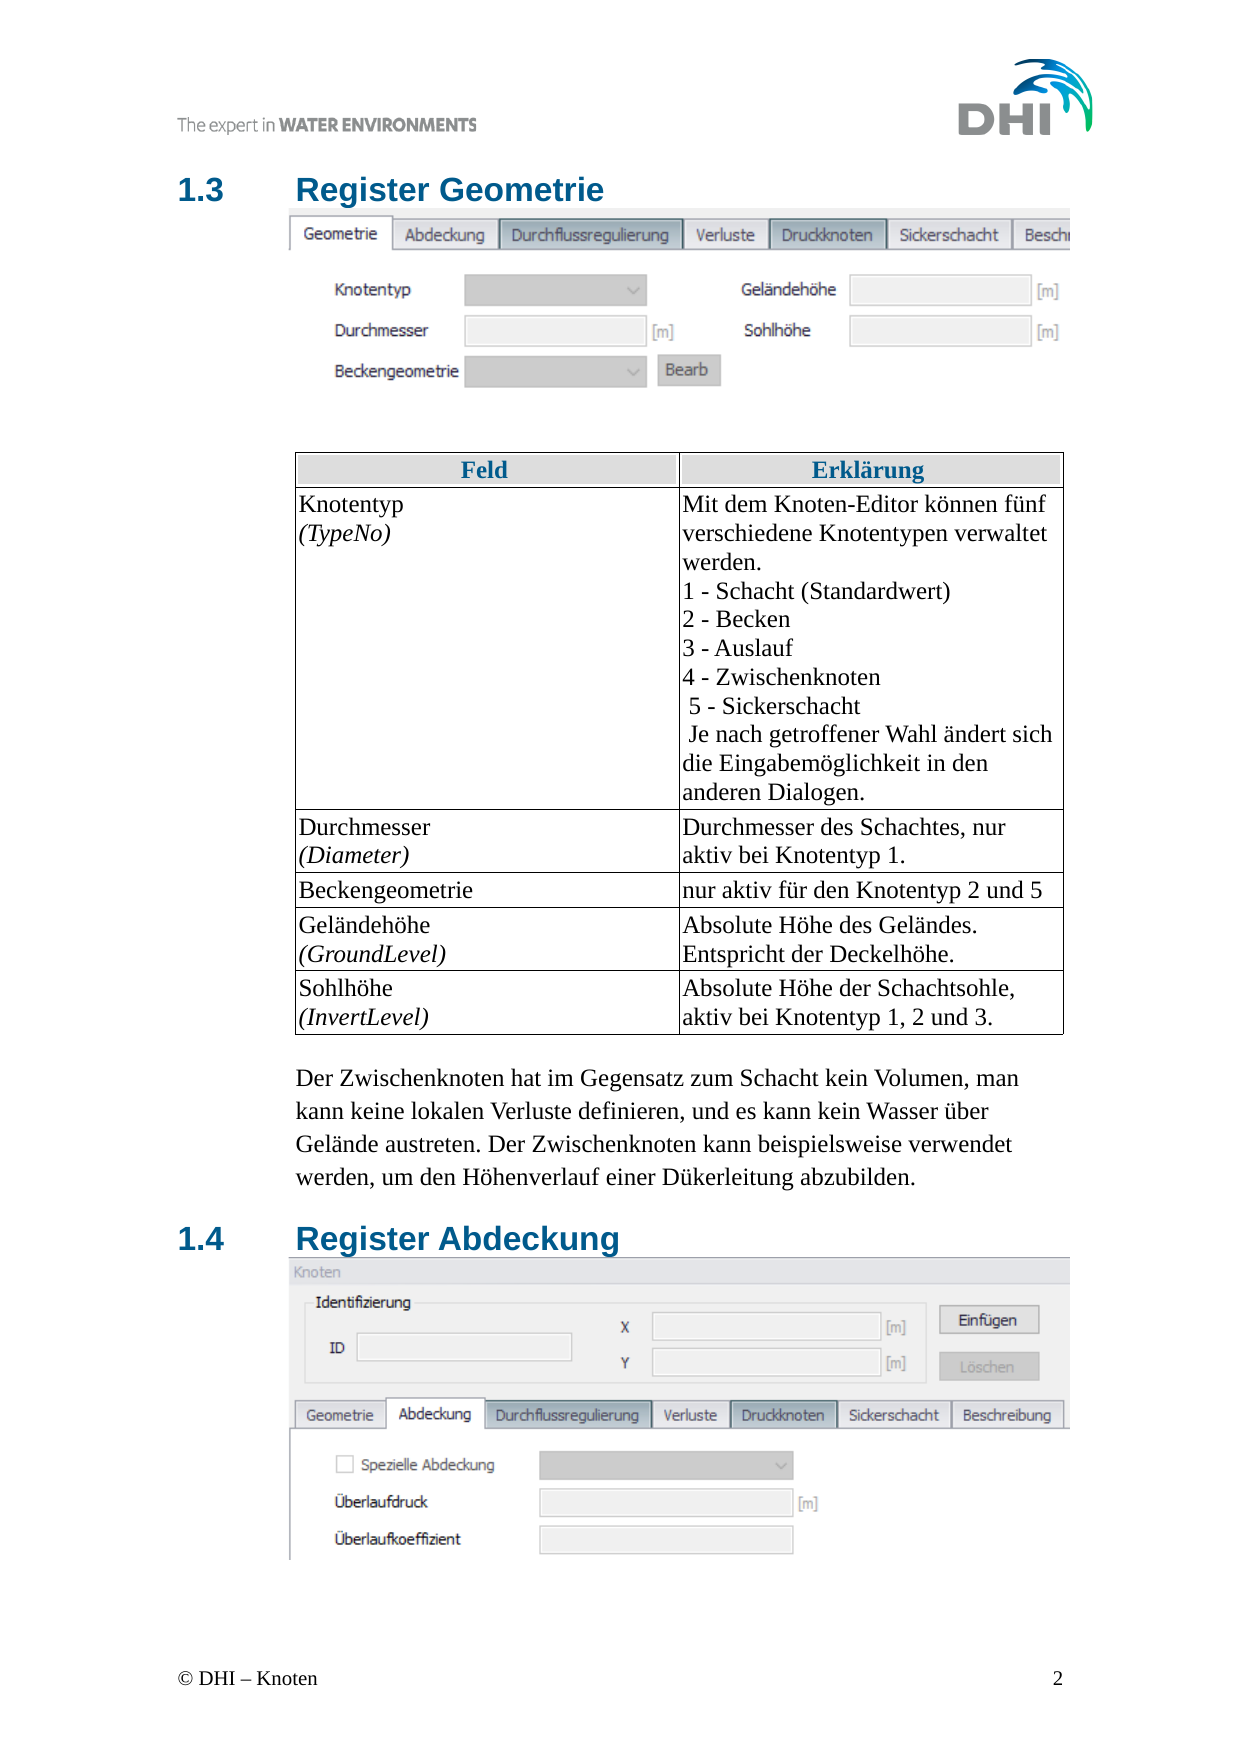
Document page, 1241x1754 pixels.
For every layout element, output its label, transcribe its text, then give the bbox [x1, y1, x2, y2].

table_cell nur aktiv für den Knotentyp 2 und 5 [680, 873, 1063, 907]
table_cell Durchmesser des Schachtes, nur aktiv bei Knotentyp 1. [680, 810, 1063, 872]
text Der Zwischenknoten hat im Gegensatz zum Schacht kein Volumen, man kann keine lokalen Verluste definieren, und es kann kein Wasser über Gelände austreten. Der Zwischenknoten kann beispielsweise verwendet werden, um den Höhenverlauf einer Dükerleitung abzubilden. [295, 1063, 1063, 1191]
subtitle Register Geometrie [177, 169, 1063, 208]
table_cell Durchmesser (Diameter) [296, 810, 679, 872]
table_header Erklärung [680, 453, 1063, 487]
table_cell Beckengeometrie [296, 873, 679, 907]
table_cell Absolute Höhe der Schachtsohle, aktiv bei Knotentyp 1, 2 und 3. [680, 971, 1063, 1034]
table_cell Geländehöhe (GroundLevel) [296, 908, 679, 970]
table_cell Mit dem Knoten-Editor können fünf verschiedene Knotentypen verwaltet werden. 1 - Schacht (Standardwert) 2 - Becken 3 - Auslauf 4 - Zwischenknoten 5 - Sickerschacht Je nach getroffener Wahl ändert sich die Eingabemöglichkeit in den anderen Dialogen. [680, 488, 1063, 809]
table_cell Knotentyp (TypeNo) [296, 488, 679, 809]
table_cell Absolute Höhe des Geländes. Entspricht der Deckelhöhe. [680, 908, 1063, 970]
subtitle Register Abdeckung [177, 1219, 1063, 1258]
picture [288, 1257, 1070, 1560]
picture [288, 208, 1070, 400]
picture [958, 59, 1093, 135]
table_header Feld [296, 453, 679, 487]
table_cell Sohlhöhe (InvertLevel) [296, 971, 679, 1034]
picture [177, 117, 477, 135]
